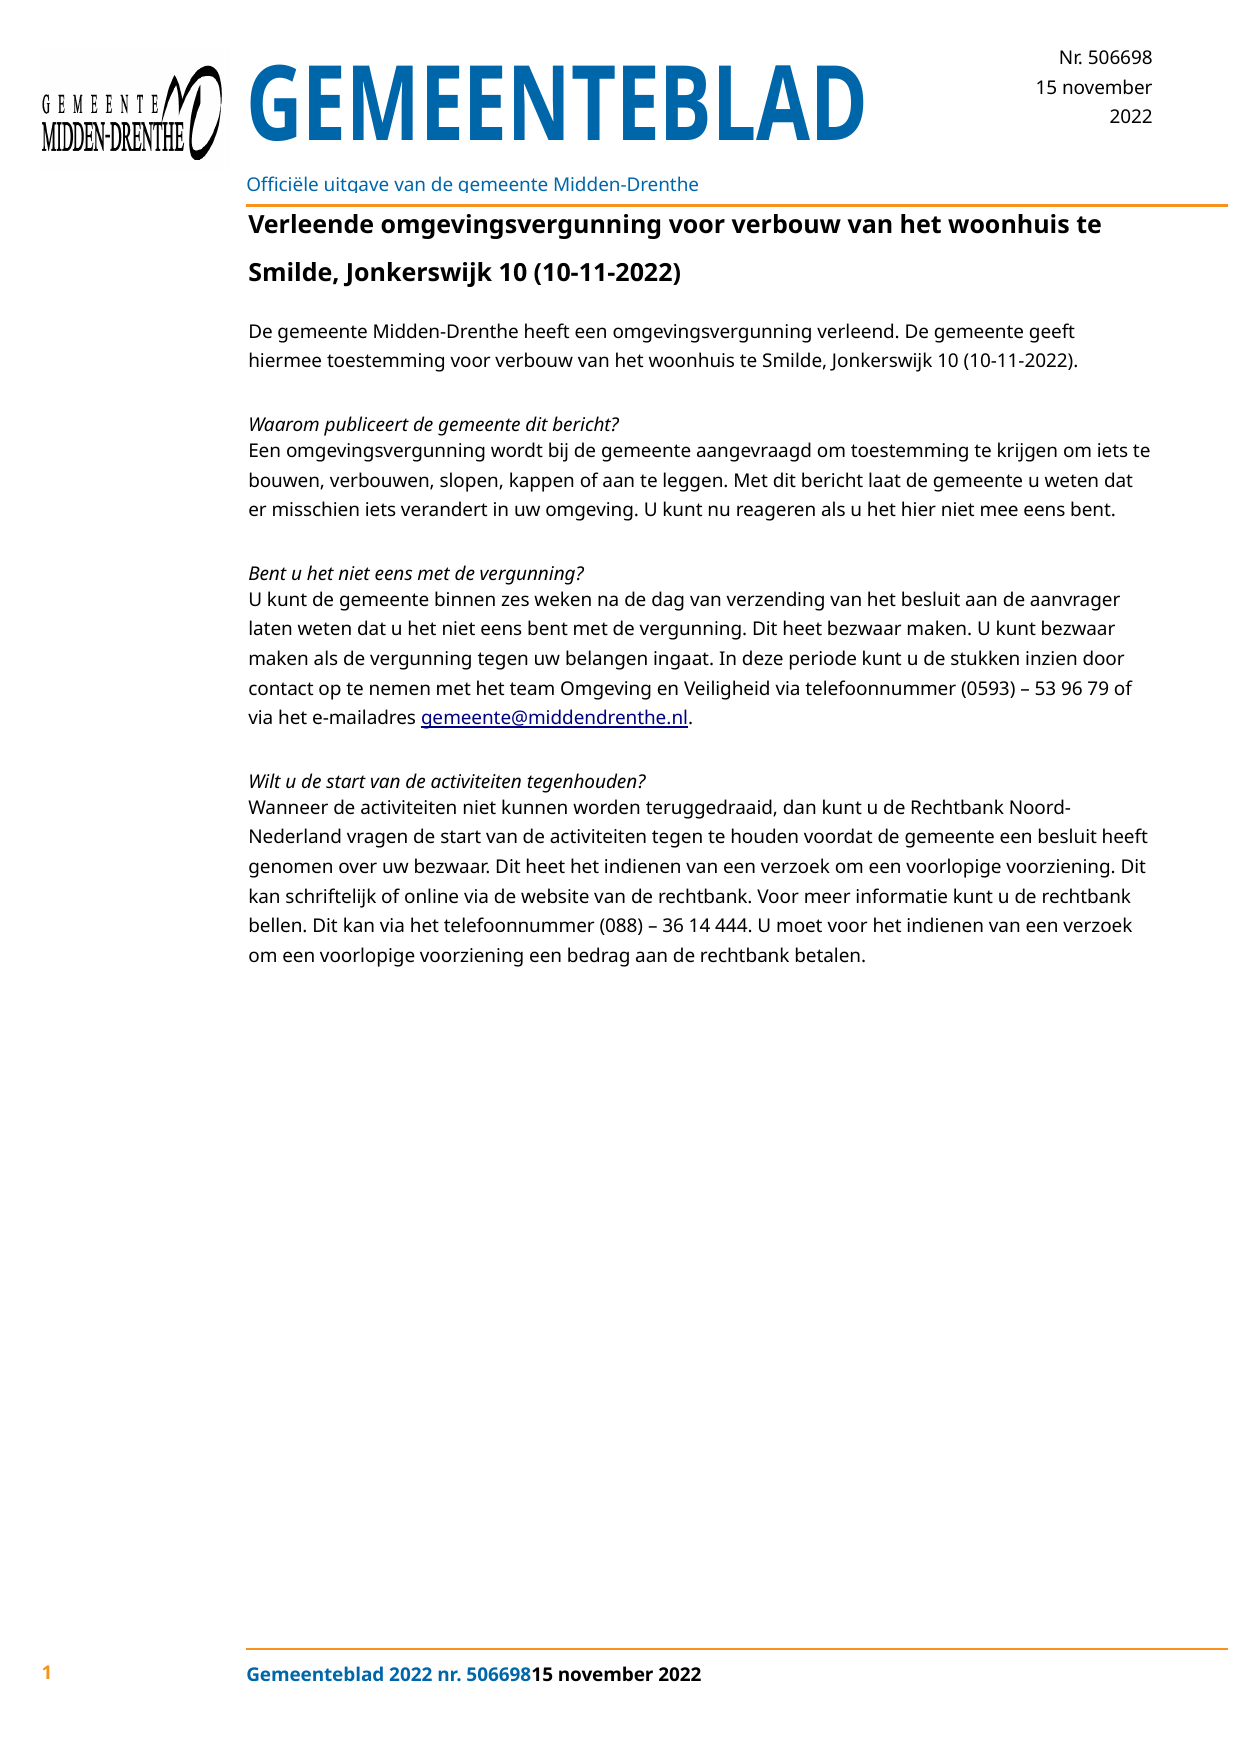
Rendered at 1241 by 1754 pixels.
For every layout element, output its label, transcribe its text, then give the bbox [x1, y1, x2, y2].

text Wanneer de activiteiten niet kunnen worden teruggedraaid, dan kunt u de Rechtbank Noord-Nederland vragen de start van de activiteiten tegen te houden voordat de gemeente een besluit heeft genomen over uw bezwaar. Dit heet het indienen van een verzoek om een voorlopige voorziening. Dit kan schriftelijk of online via de website van de rechtbank. Voor meer informatie kunt u de rechtbank bellen. Dit kan via het telefoonnummer (088) – 36 14 444. U moet voor het indienen van een verzoek om een voorlopige voorziening een bedrag aan de rechtbank betalen. [248, 794, 1152, 968]
text Bent u het niet eens met de vergunning? [248, 560, 1152, 586]
text Verleende omgevingsvergunning voor verbouw van het woonhuis te Smilde, Jonkerswijk 10 (10-11-2022) [248, 207, 1152, 288]
text Waarom publiceert de gemeente dit bericht? [248, 411, 1152, 437]
text Wilt u de start van de activiteiten tegenhouden? [248, 768, 1152, 794]
text Een omgevingsvergunning wordt bij de gemeente aangevraagd om toestemming te krijgen om iets te bouwen, verbouwen, slopen, kappen of aan te leggen. Met dit bericht laat de gemeente u weten dat er misschien iets verandert in uw omgeving. U kunt nu reageren als u het hier niet mee eens bent. [248, 437, 1152, 522]
picture [41, 47, 231, 172]
text De gemeente Midden-Drenthe heeft een omgevingsvergunning verleend. De gemeente geeft hiermee toestemming voor verbouw van het woonhuis te Smilde, Jonkerswijk 10 (10-11-2022). [248, 318, 1152, 373]
text U kunt de gemeente binnen zes weken na de dag van verzending van het besluit aan de aanvrager laten weten dat u het niet eens bent met de vergunning. Dit heet bezwaar maken. U kunt bezwaar maken als de vergunning tegen uw belangen ingaat. In deze periode kunt u de stukken inzien door contact op te nemen met het team Omgeving en Veiligheid via telefoonnummer (0593) – 53 96 79 of via het e-mailadres gemeente@middendrenthe.nl. [248, 586, 1152, 730]
